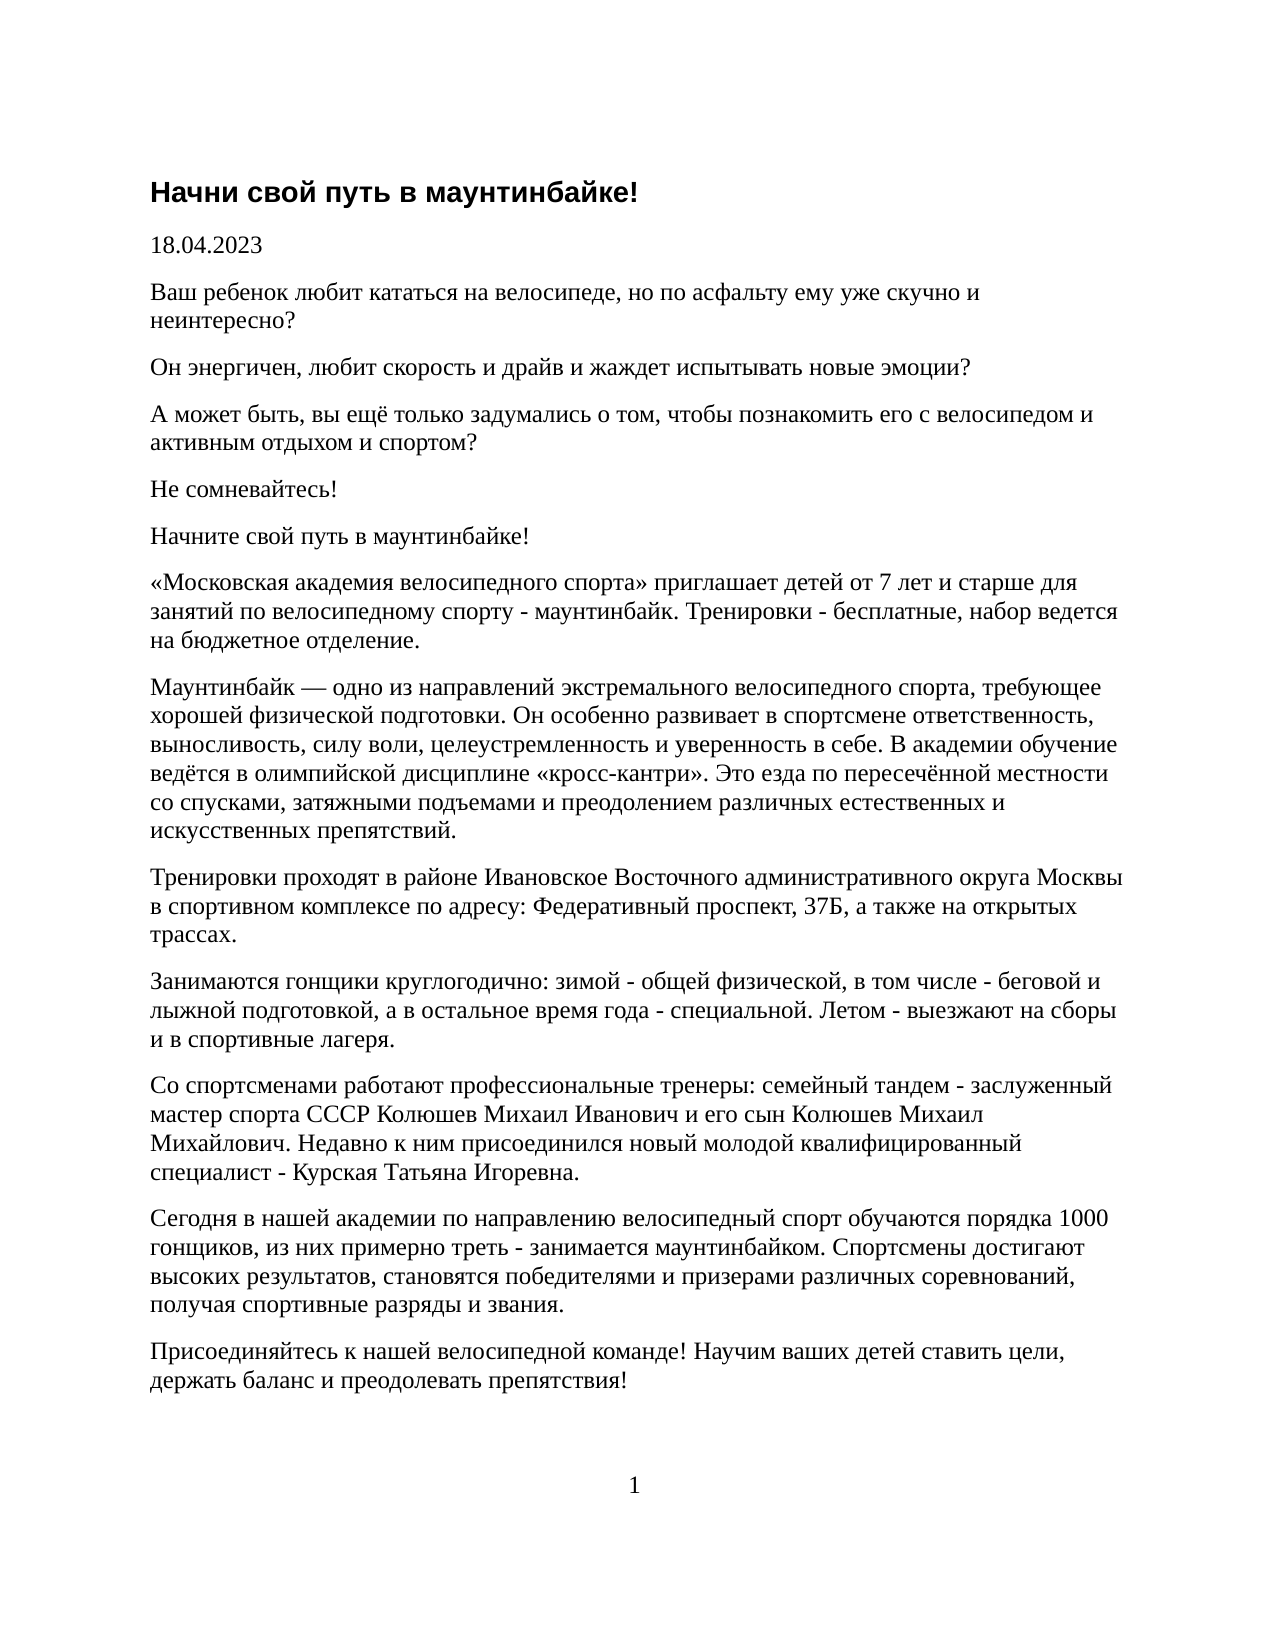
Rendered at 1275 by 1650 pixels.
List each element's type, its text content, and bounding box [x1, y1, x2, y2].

text Со спортсменами работают профессиональные тренеры: семейный тандем - заслуженный мастер спорта СССР Колюшев Михаил Иванович и его сын Колюшев Михаил Михайлович. Недавно к ним присоединился новый молодой квалифицированный специалист - Курская Татьяна Игоревна. [150, 1070, 1125, 1185]
text Присоединяйтесь к нашей велосипедной команде! Научим ваших детей ставить цели, держать баланс и преодолевать препятствия! [150, 1336, 1125, 1394]
text Сегодня в нашей академии по направлению велосипедный спорт обучаются порядка 1000 гонщиков, из них примерно треть - занимается маунтинбайком. Спортсмены достигают высоких результатов, становятся победителями и призерами различных соревнований, получая спортивные разряды и звания. [150, 1203, 1125, 1318]
text Начните свой путь в маунтинбайке! [150, 521, 1125, 549]
text А может быть, вы ещё только задумались о том, чтобы познакомить его с велосипедом и активным отдыхом и спортом? [150, 399, 1125, 456]
subtitle Начни свой путь в маунтинбайке! [150, 175, 1125, 208]
text Занимаются гонщики круглогодично: зимой - общей физической, в том числе - беговой и лыжной подготовкой, а в остальное время года - специальной. Летом - выезжают на сборы и в спортивные лагеря. [150, 966, 1125, 1052]
text Маунтинбайк — одно из направлений экстремального велосипедного спорта, требующее хорошей физической подготовки. Он особенно развивает в спортсмене ответственность, выносливость, силу воли, целеустремленность и уверенность в себе. В академии обучение ведётся в олимпийской дисциплине «кросс-кантри». Это езда по пересечённой местности со спусками, затяжными подъемами и преодолением различных естественных и искусственных препятствий. [150, 672, 1125, 844]
text Тренировки проходят в районе Ивановское Восточного административного округа Москвы в спортивном комплексе по адресу: Федеративный проспект, 37Б, а также на открытых трассах. [150, 862, 1125, 948]
text Ваш ребенок любит кататься на велосипеде, но по асфальту ему уже скучно и неинтересно? [150, 277, 1125, 334]
text Не сомневайтесь! [150, 474, 1125, 503]
text «Московская академия велосипедного спорта» приглашает детей от 7 лет и старше для занятий по велосипедному спорту - маунтинбайк. Тренировки - бесплатные, набор ведется на бюджетное отделение. [150, 567, 1125, 654]
text 18.04.2023 [150, 230, 1125, 259]
text Он энергичен, любит скорость и драйв и жаждет испытывать новые эмоции? [150, 352, 1125, 381]
